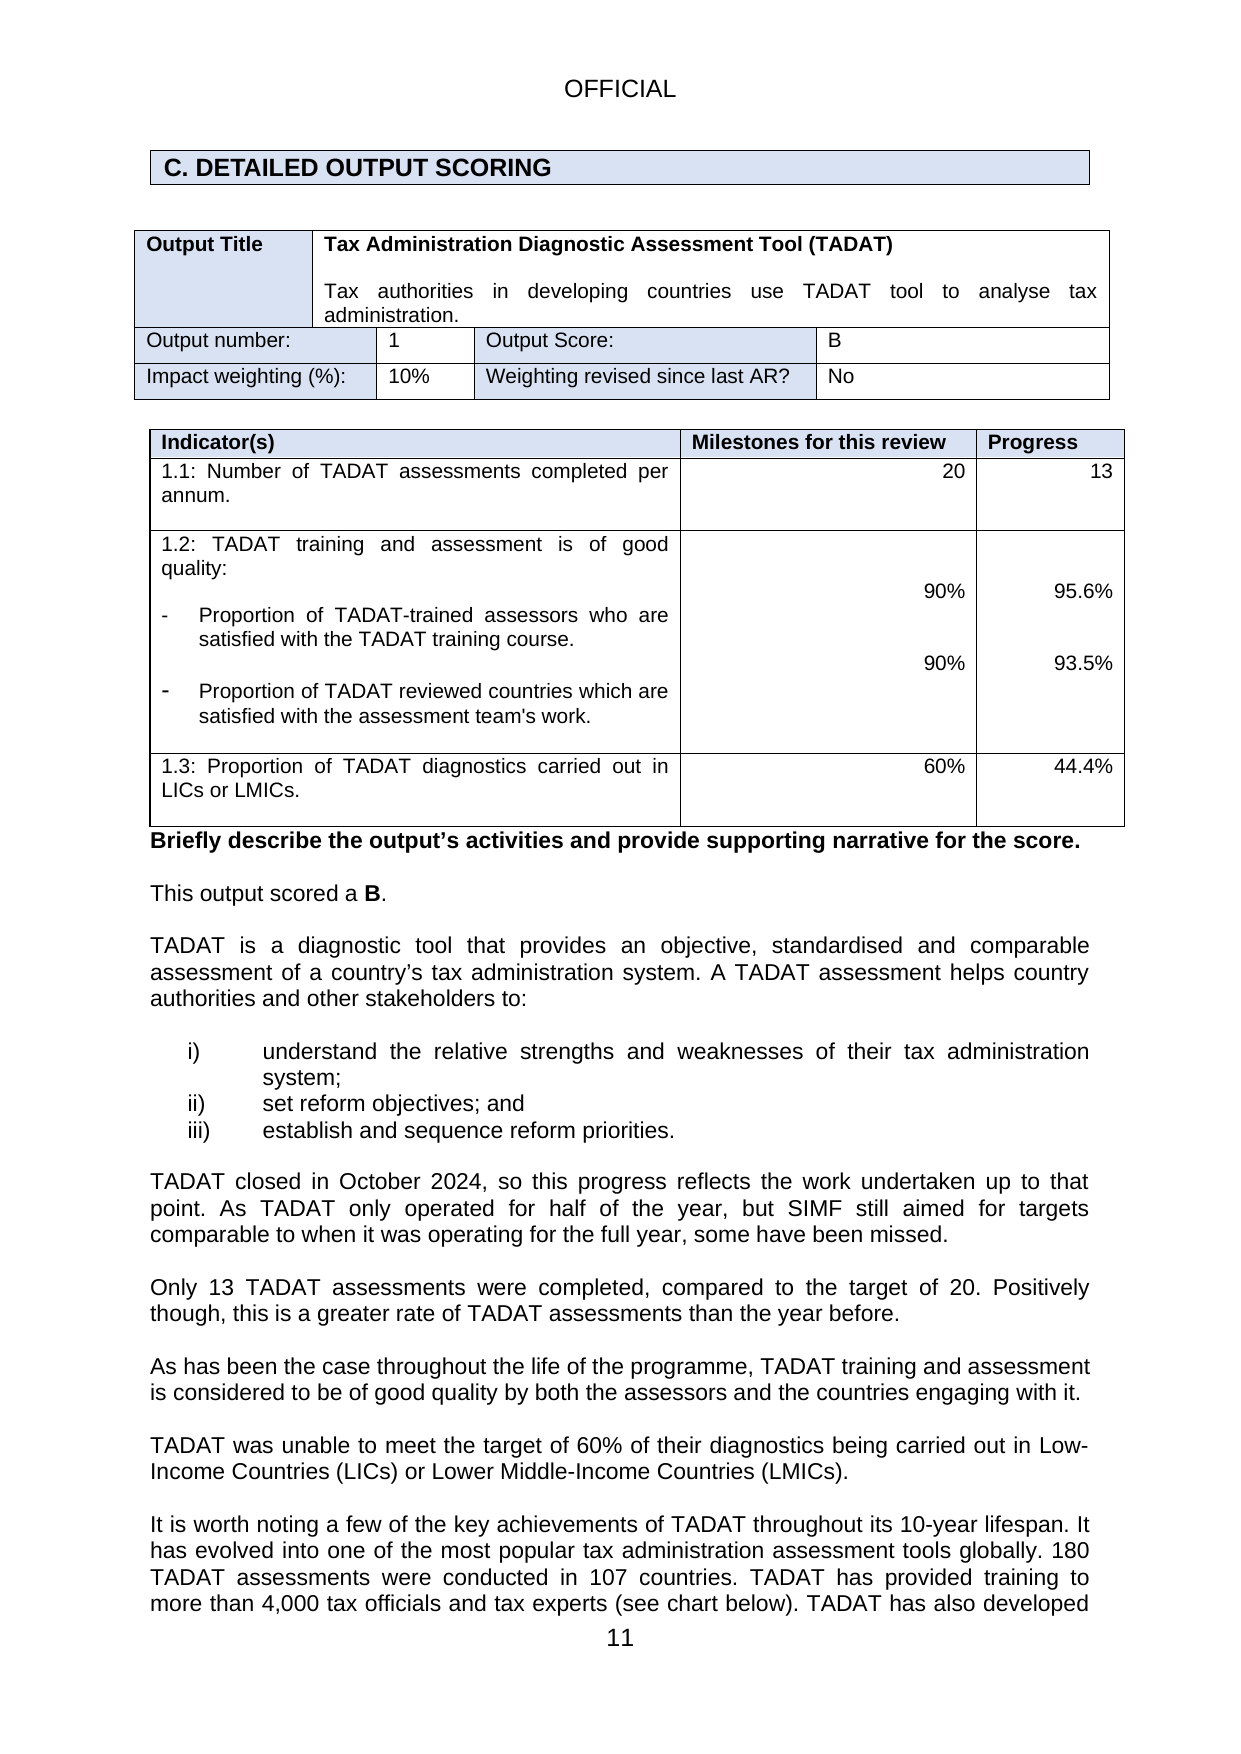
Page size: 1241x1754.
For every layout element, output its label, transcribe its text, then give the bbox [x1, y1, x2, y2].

table_cell 10% [377, 364, 474, 399]
table_cell 90% 90% [681, 531, 976, 753]
text TADAT is a diagnostic tool that provides an objective, standardised and comparable assessment of a country’s tax administration system. A TADAT assessment helps country authorities and other stakeholders to: [150, 932, 1090, 1011]
table_header Tax Administration Diagnostic Assessment Tool (TADAT) Tax authorities in developing countries use TADAT tool to analyse tax administration. [313, 231, 1109, 327]
table_cell 1 [377, 328, 474, 363]
table_header Indicator(s) [151, 430, 680, 457]
list establish and sequence reform priorities. [187, 1117, 1090, 1143]
table_cell 1.2: TADAT training and assessment is of good quality: Proportion of TADAT-trained assessors who are satisfied with the TADAT training course. Proportion of TADAT reviewed countries which are satisfied with the assessment team's work. [151, 531, 680, 753]
table_cell 20 [681, 459, 976, 530]
table_cell 1.1: Number of TADAT assessments completed per annum. [151, 459, 680, 530]
subtitle C. DETAILED OUTPUT SCORING [151, 151, 1089, 184]
list set reform objectives; and [187, 1090, 1090, 1117]
table_cell 44.4% [977, 754, 1124, 826]
table_header Milestones for this review [681, 430, 976, 457]
text It is worth noting a few of the key achievements of TADAT throughout its 10-year lifespan. It has evolved into one of the most popular tax administration assessment tools globally. 180 TADAT assessments were conducted in 107 countries. TADAT has provided training to more than 4,000 tax officials and tax experts (see chart below). TADAT has also developed [150, 1511, 1090, 1616]
table_cell 60% [681, 754, 976, 826]
table_cell No [817, 364, 1109, 399]
text As has been the case throughout the life of the programme, TADAT training and assessment is considered to be of good quality by both the assessors and the countries engaging with it. [150, 1353, 1090, 1405]
table_cell 13 [977, 459, 1124, 530]
table_cell Weighting revised since last AR? [475, 364, 816, 399]
table_cell 1.3: Proportion of TADAT diagnostics carried out in LICs or LMICs. [151, 754, 680, 826]
table_cell Impact weighting (%): [135, 364, 376, 399]
text TADAT was unable to meet the target of 60% of their diagnostics being carried out in Low-Income Countries (LICs) or Lower Middle-Income Countries (LMICs). [150, 1432, 1090, 1484]
text Only 13 TADAT assessments were completed, compared to the target of 20. Positively though, this is a greater rate of TADAT assessments than the year before. [150, 1273, 1090, 1326]
table_cell 95.6% 93.5% [977, 531, 1124, 753]
table_cell Output number: [135, 328, 376, 363]
text This output scored a B. [150, 879, 1090, 906]
list understand the relative strengths and weaknesses of their tax administration system; [187, 1038, 1090, 1090]
text Briefly describe the output’s activities and provide supporting narrative for the score. [150, 827, 1090, 853]
table_cell Output Score: [475, 328, 816, 363]
text TADAT closed in October 2024, so this progress reflects the work undertaken up to that point. As TADAT only operated for half of the year, but SIMF still aimed for targets comparable to when it was operating for the full year, some have been missed. [150, 1168, 1090, 1247]
table_cell B [817, 328, 1109, 363]
table_header Progress [977, 430, 1124, 457]
table_header Output Title [135, 231, 312, 327]
